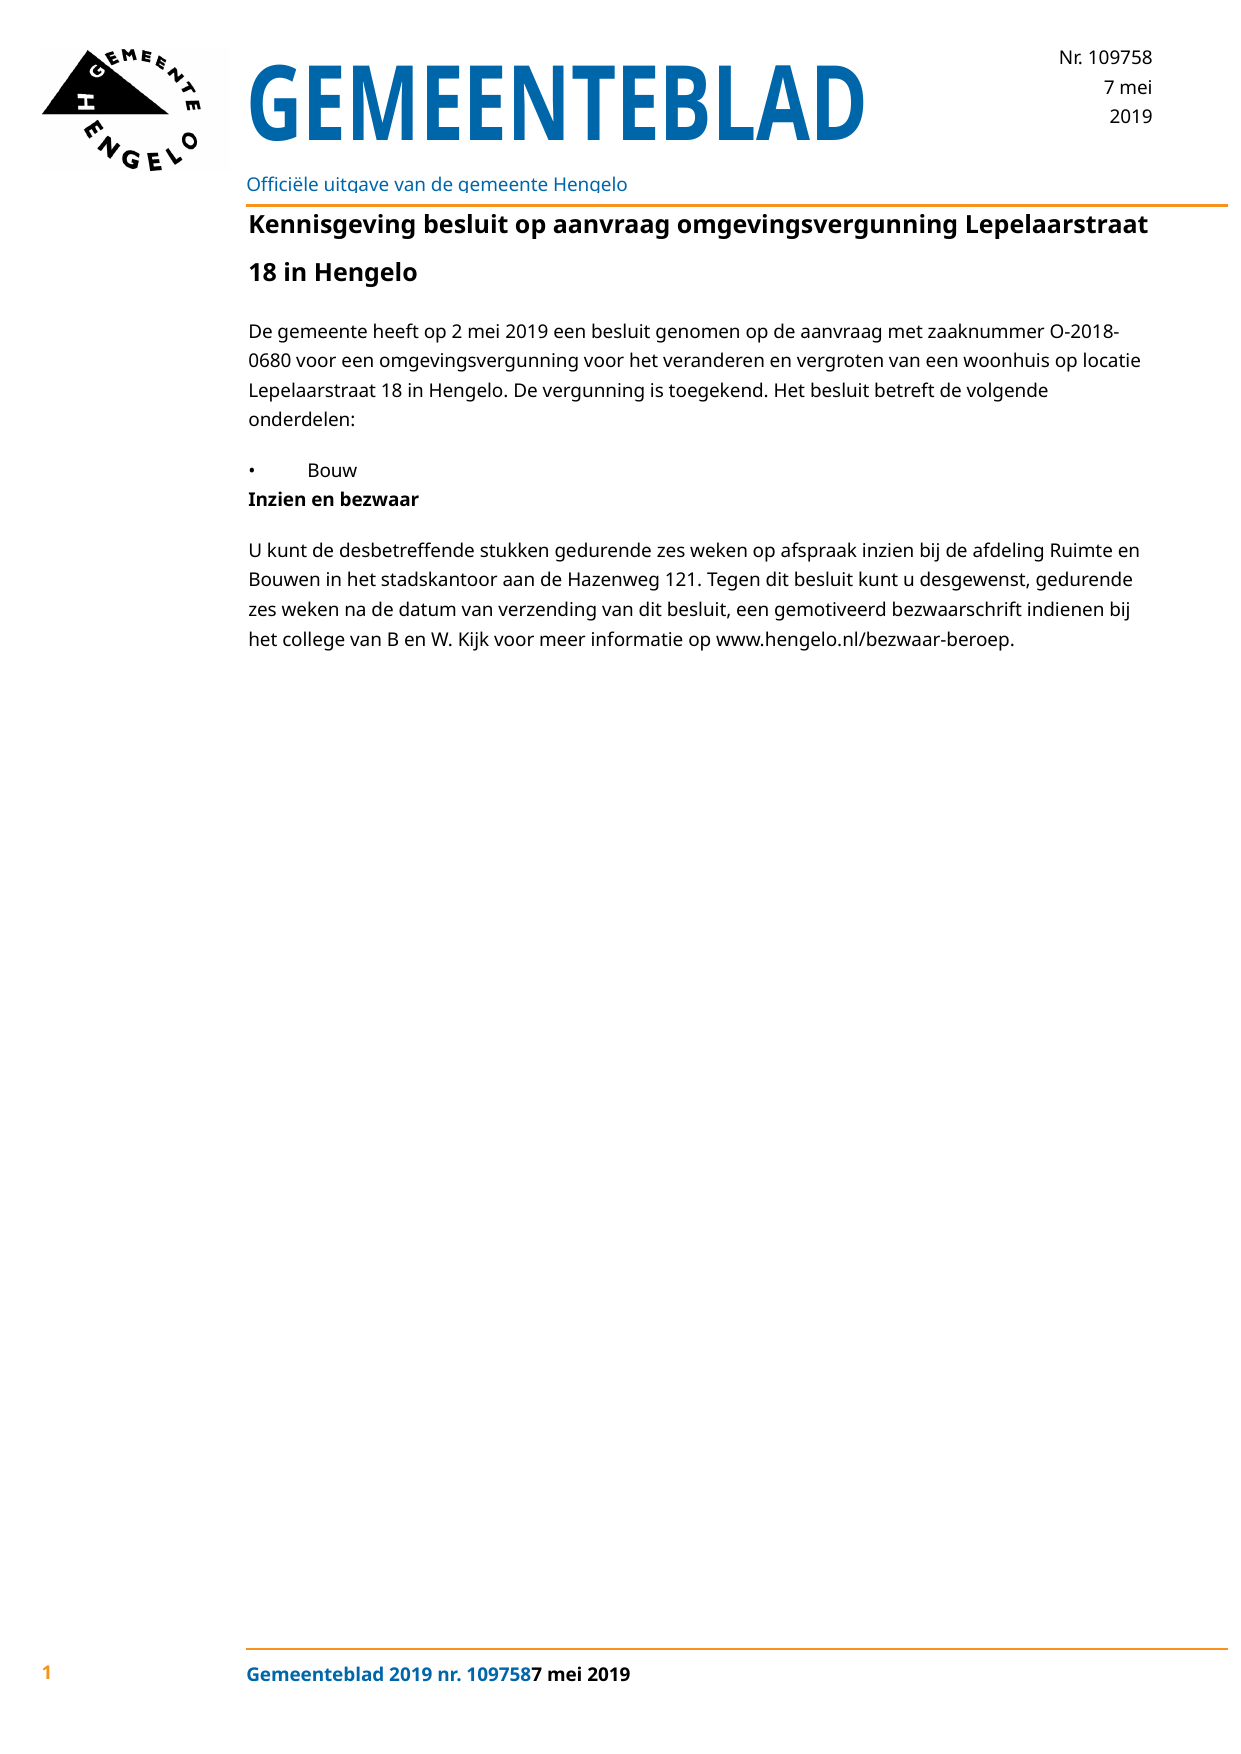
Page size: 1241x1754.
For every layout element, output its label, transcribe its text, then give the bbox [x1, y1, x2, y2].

text Kennisgeving besluit op aanvraag omgevingsvergunning Lepelaarstraat 18 in Hengelo [248, 207, 1152, 288]
text U kunt de desbetreffende stukken gedurende zes weken op afspraak inzien bij de afdeling Ruimte en Bouwen in het stadskantoor aan de Hazenweg 121. Tegen dit besluit kunt u desgewenst, gedurende zes weken na de datum van verzending van dit besluit, een gemotiveerd bezwaarschrift indienen bij het college van B en W. Kijk voor meer informatie op www.hengelo.nl/bezwaar-beroep. [248, 537, 1152, 652]
picture [41, 47, 231, 172]
list Bouw [248, 457, 1152, 483]
text De gemeente heeft op 2 mei 2019 een besluit genomen op de aanvraag met zaaknummer O-2018-0680 voor een omgevingsvergunning voor het veranderen en vergroten van een woonhuis op locatie Lepelaarstraat 18 in Hengelo. De vergunning is toegekend. Het besluit betreft de volgende onderdelen: [248, 318, 1152, 432]
text Inzien en bezwaar [248, 487, 1152, 512]
